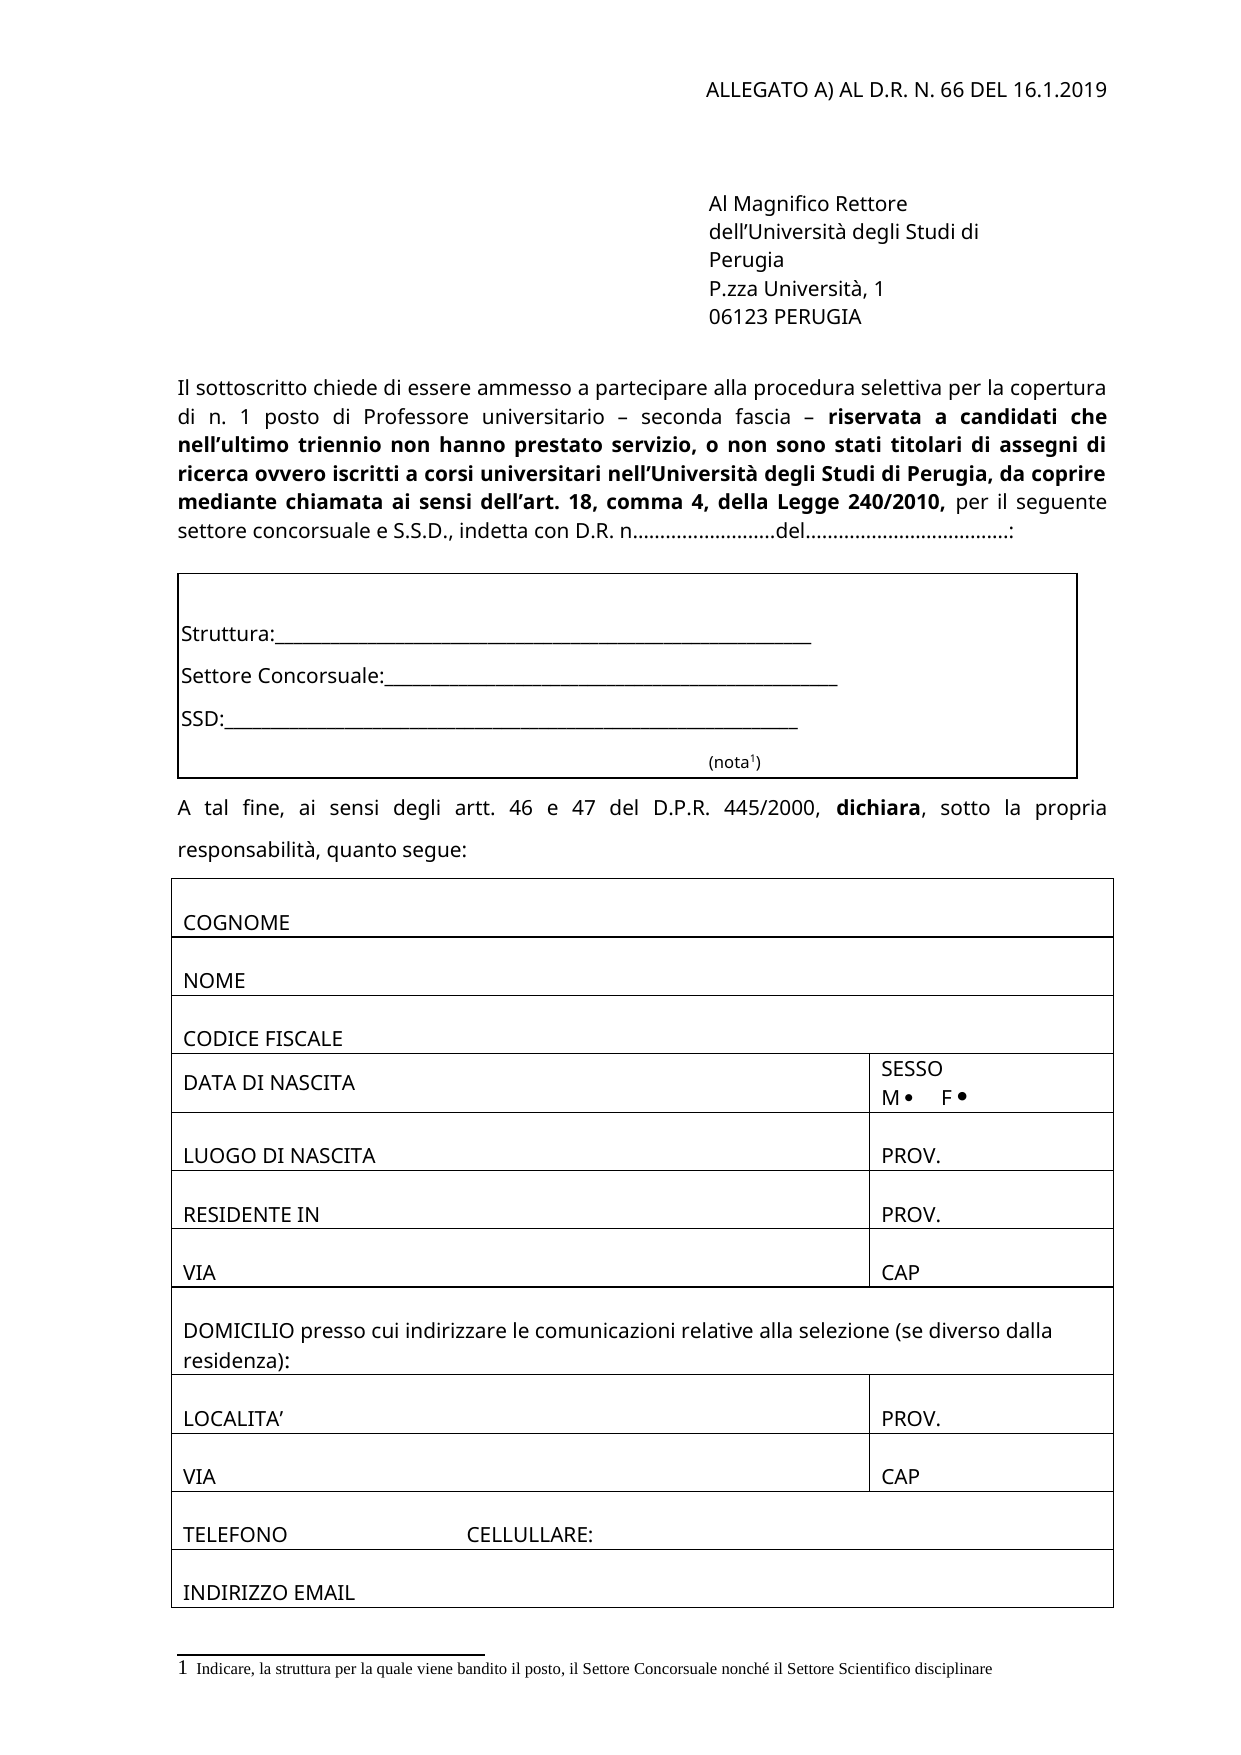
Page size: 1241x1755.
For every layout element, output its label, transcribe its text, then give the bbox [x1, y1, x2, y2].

table_cell RESIDENTE IN [172, 1171, 869, 1228]
table_cell PROV. [870, 1375, 1113, 1432]
table_cell DOMICILIO presso cui indirizzare le comunicazioni relative alla selezione (se diverso dalla residenza): [172, 1288, 1113, 1374]
text Perugia [177, 246, 1049, 274]
table_cell CAP [870, 1434, 1113, 1491]
text A tal fine, ai sensi degli artt. 46 e 47 del D.P.R. 445/2000, dichiara, sotto la propria responsabilità, quanto segue: [177, 793, 1107, 864]
table_cell PROV. [870, 1171, 1113, 1228]
table_cell CODICE FISCALE [172, 996, 1113, 1053]
table_cell NOME [172, 938, 1113, 994]
table_cell PROV. [870, 1113, 1113, 1170]
table_cell LUOGO DI NASCITA [172, 1113, 869, 1170]
text (nota) [179, 743, 1076, 777]
text SSD:______________________________________________________________ [179, 700, 1076, 732]
table_cell VIA [172, 1434, 869, 1491]
text Indicare, la struttura per la quale viene bandito il posto, il Settore Concorsuale nonché il Settore Scientifico disciplinare [177, 1655, 1107, 1679]
text Settore Concorsuale:_________________________________________________ [179, 658, 1076, 690]
text dell’Università degli Studi di [177, 217, 1049, 246]
table_cell TELEFONO CELLULLARE: [172, 1492, 1113, 1549]
table_cell INDIRIZZO EMAIL [172, 1550, 1113, 1607]
text Al Magnifico Rettore [177, 189, 1049, 217]
table_cell LOCALITA’ [172, 1375, 869, 1432]
table_header COGNOME [172, 879, 1113, 936]
text Struttura:__________________________________________________________ [179, 615, 1076, 647]
text 06123 PERUGIA [177, 302, 1049, 331]
table_cell CAP [870, 1229, 1113, 1286]
table_cell VIA [172, 1229, 869, 1286]
table_cell DATA DI NASCITA [172, 1054, 869, 1112]
text P.zza Università, 1 [177, 274, 1049, 302]
table_cell SESSO M  F  [870, 1054, 1113, 1112]
text Il sottoscritto chiede di essere ammesso a partecipare alla procedura selettiva per la copertura di n. 1 posto di Professore universitario – seconda fascia – riservata a candidati che nell’ultimo triennio non hanno prestato servizio, o non sono stati titolari di assegni di ricerca ovvero iscritti a corsi universitari nell’Università degli Studi di Perugia, da coprire mediante chiamata ai sensi dell’art. 18, comma 4, della Legge 240/2010, per il seguente settore concorsuale e S.S.D., indetta con D.R. n……………………..del……………………………….: [177, 373, 1107, 544]
